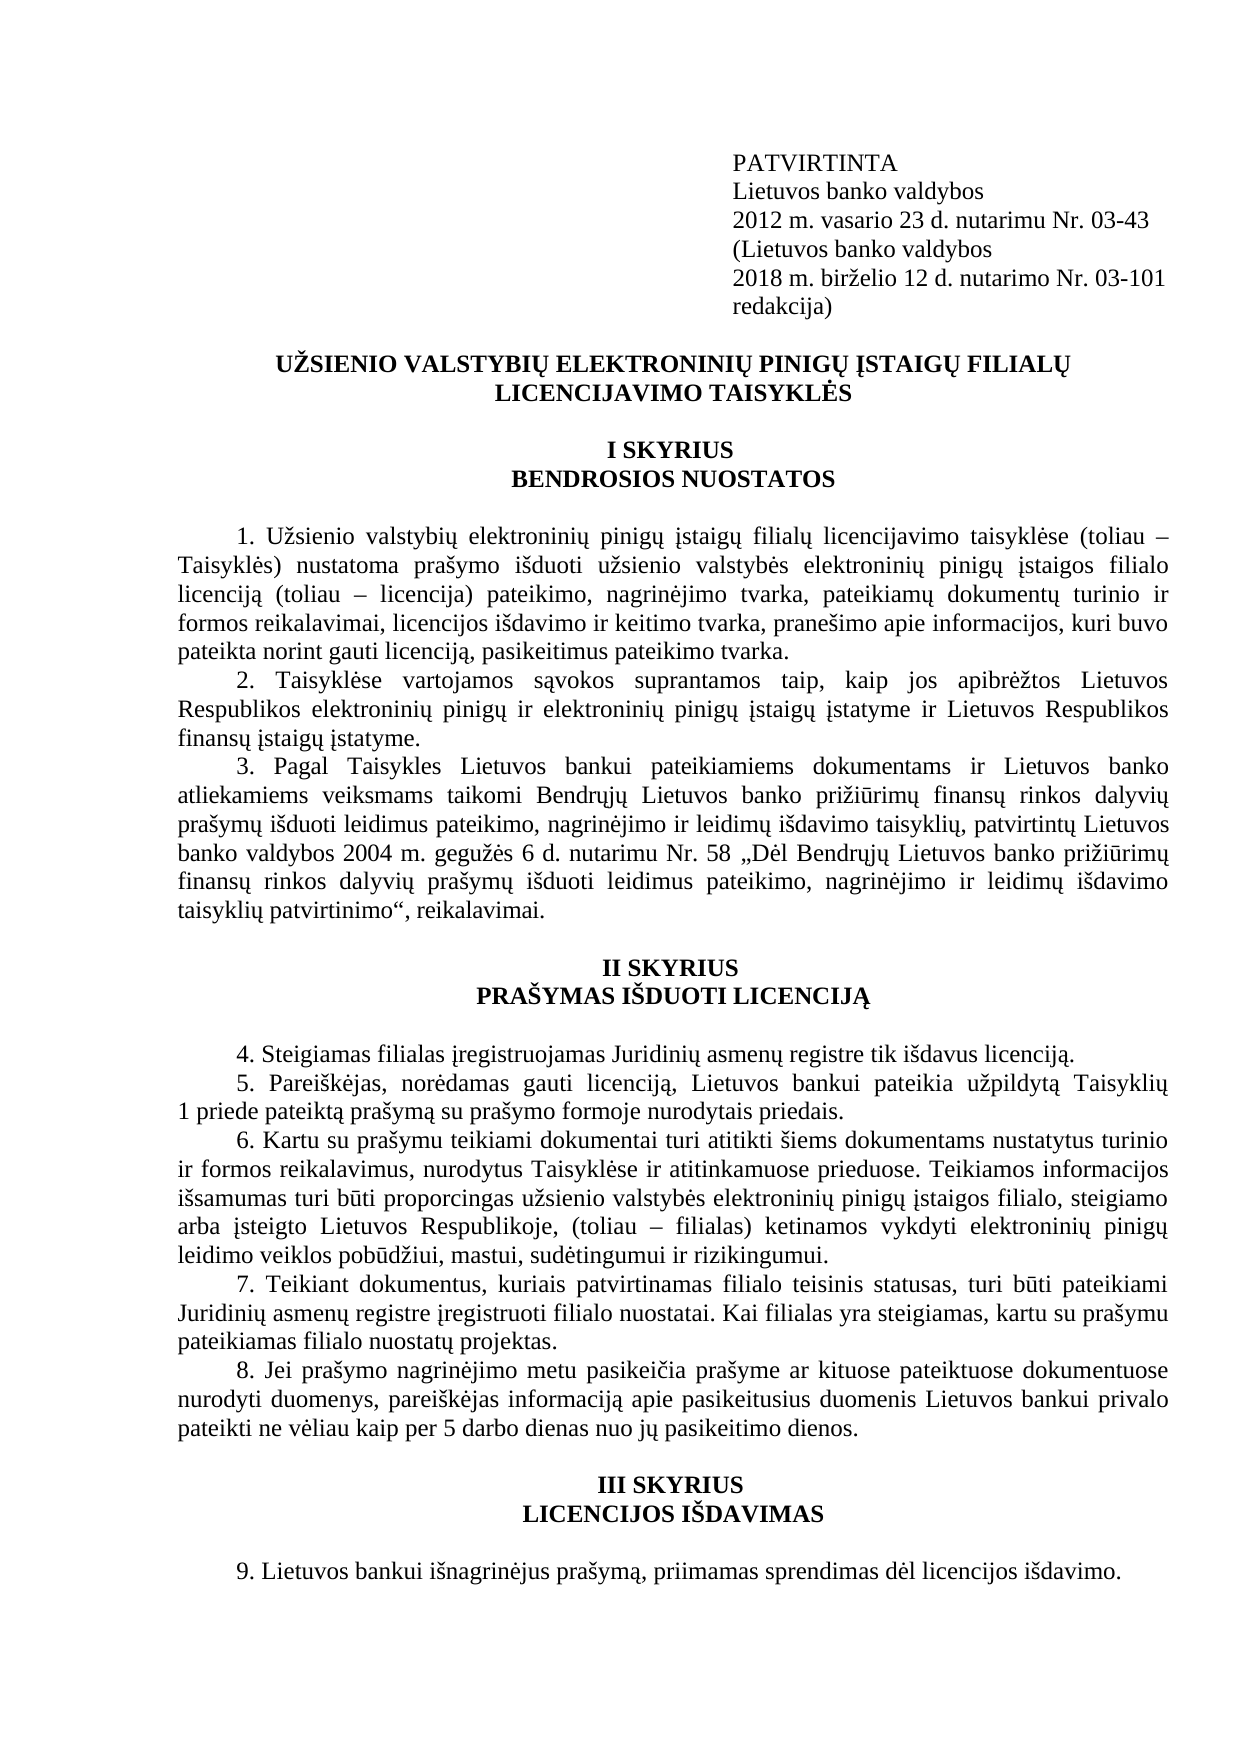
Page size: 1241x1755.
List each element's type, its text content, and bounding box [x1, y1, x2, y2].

text PATVIRTINTA [732, 148, 1169, 176]
text UŽSIENIO VALSTYBIŲ ELEKTRONINIŲ PINIGŲ ĮSTAIGŲ FILIALŲ LICENCIJAVIMO TAISYKLĖS [177, 349, 1169, 406]
text 8. Jei prašymo nagrinėjimo metu pasikeičia prašyme ar kituose pateiktuose dokumentuose nurodyti duomenys, pareiškėjas informaciją apie pasikeitusius duomenis Lietuvos bankui privalo pateikti ne vėliau kaip per 5 darbo dienas nuo jų pasikeitimo dienos. [177, 1355, 1169, 1441]
text 5. Pareiškėjas, norėdamas gauti licenciją, Lietuvos bankui pateikia užpildytą Taisyklių 1 priede pateiktą prašymą su prašymo formoje nurodytais priedais. [177, 1068, 1169, 1125]
text BENDROSIOS NUOSTATOS [177, 464, 1169, 493]
text 3. Pagal Taisykles Lietuvos bankui pateikiamiems dokumentams ir Lietuvos banko atliekamiems veiksmams taikomi Bendrųjų Lietuvos banko prižiūrimų finansų rinkos dalyvių prašymų išduoti leidimus pateikimo, nagrinėjimo ir leidimų išdavimo taisyklių, patvirtintų Lietuvos banko valdybos 2004 m. gegužės 6 d. nutarimu Nr. 58 „Dėl Bendrųjų Lietuvos banko prižiūrimų finansų rinkos dalyvių prašymų išduoti leidimus pateikimo, nagrinėjimo ir leidimų išdavimo taisyklių patvirtinimo“, reikalavimai. [177, 751, 1169, 924]
text II skyrius [177, 953, 1169, 981]
text PRAŠYMAS IŠDUOTI LICENCIJĄ [177, 981, 1169, 1010]
text Lietuvos banko valdybos [732, 176, 1169, 205]
text 2. Taisyklėse vartojamos sąvokos suprantamos taip, kaip jos apibrėžtos Lietuvos Respublikos elektroninių pinigų ir elektroninių pinigų įstaigų įstatyme ir Lietuvos Respublikos finansų įstaigų įstatyme. [177, 665, 1169, 751]
text 1. Užsienio valstybių elektroninių pinigų įstaigų filialų licencijavimo taisyklėse (toliau – Taisyklės) nustatoma prašymo išduoti užsienio valstybės elektroninių pinigų įstaigos filialo licenciją (toliau – licencija) pateikimo, nagrinėjimo tvarka, pateikiamų dokumentų turinio ir formos reikalavimai, licencijos išdavimo ir keitimo tvarka, pranešimo apie informacijos, kuri buvo pateikta norint gauti licenciją, pasikeitimus pateikimo tvarka. [177, 521, 1169, 665]
text 2012 m. vasario 23 d. nutarimu Nr. 03-43 [732, 205, 1169, 234]
text 4. Steigiamas filialas įregistruojamas Juridinių asmenų registre tik išdavus licenciją. [177, 1039, 1169, 1068]
text LICENCIJOS IŠDAVIMAS [177, 1499, 1169, 1528]
text 9. Lietuvos bankui išnagrinėjus prašymą, priimamas sprendimas dėl licencijos išdavimo. [177, 1556, 1169, 1585]
text 2018 m. birželio 12 d. nutarimo Nr. 03-101 redakcija) [732, 263, 1169, 320]
text III skyrius [177, 1470, 1169, 1499]
text I SKYRIUS [177, 435, 1169, 464]
text 7. Teikiant dokumentus, kuriais patvirtinamas filialo teisinis statusas, turi būti pateikiami Juridinių asmenų registre įregistruoti filialo nuostatai. Kai filialas yra steigiamas, kartu su prašymu pateikiamas filialo nuostatų projektas. [177, 1269, 1169, 1355]
text (Lietuvos banko valdybos [732, 234, 1169, 263]
text 6. Kartu su prašymu teikiami dokumentai turi atitikti šiems dokumentams nustatytus turinio ir formos reikalavimus, nurodytus Taisyklėse ir atitinkamuose prieduose. Teikiamos informacijos išsamumas turi būti proporcingas užsienio valstybės elektroninių pinigų įstaigos filialo, steigiamo arba įsteigto Lietuvos Respublikoje, (toliau – filialas) ketinamos vykdyti elektroninių pinigų leidimo veiklos pobūdžiui, mastui, sudėtingumui ir rizikingumui. [177, 1125, 1169, 1269]
